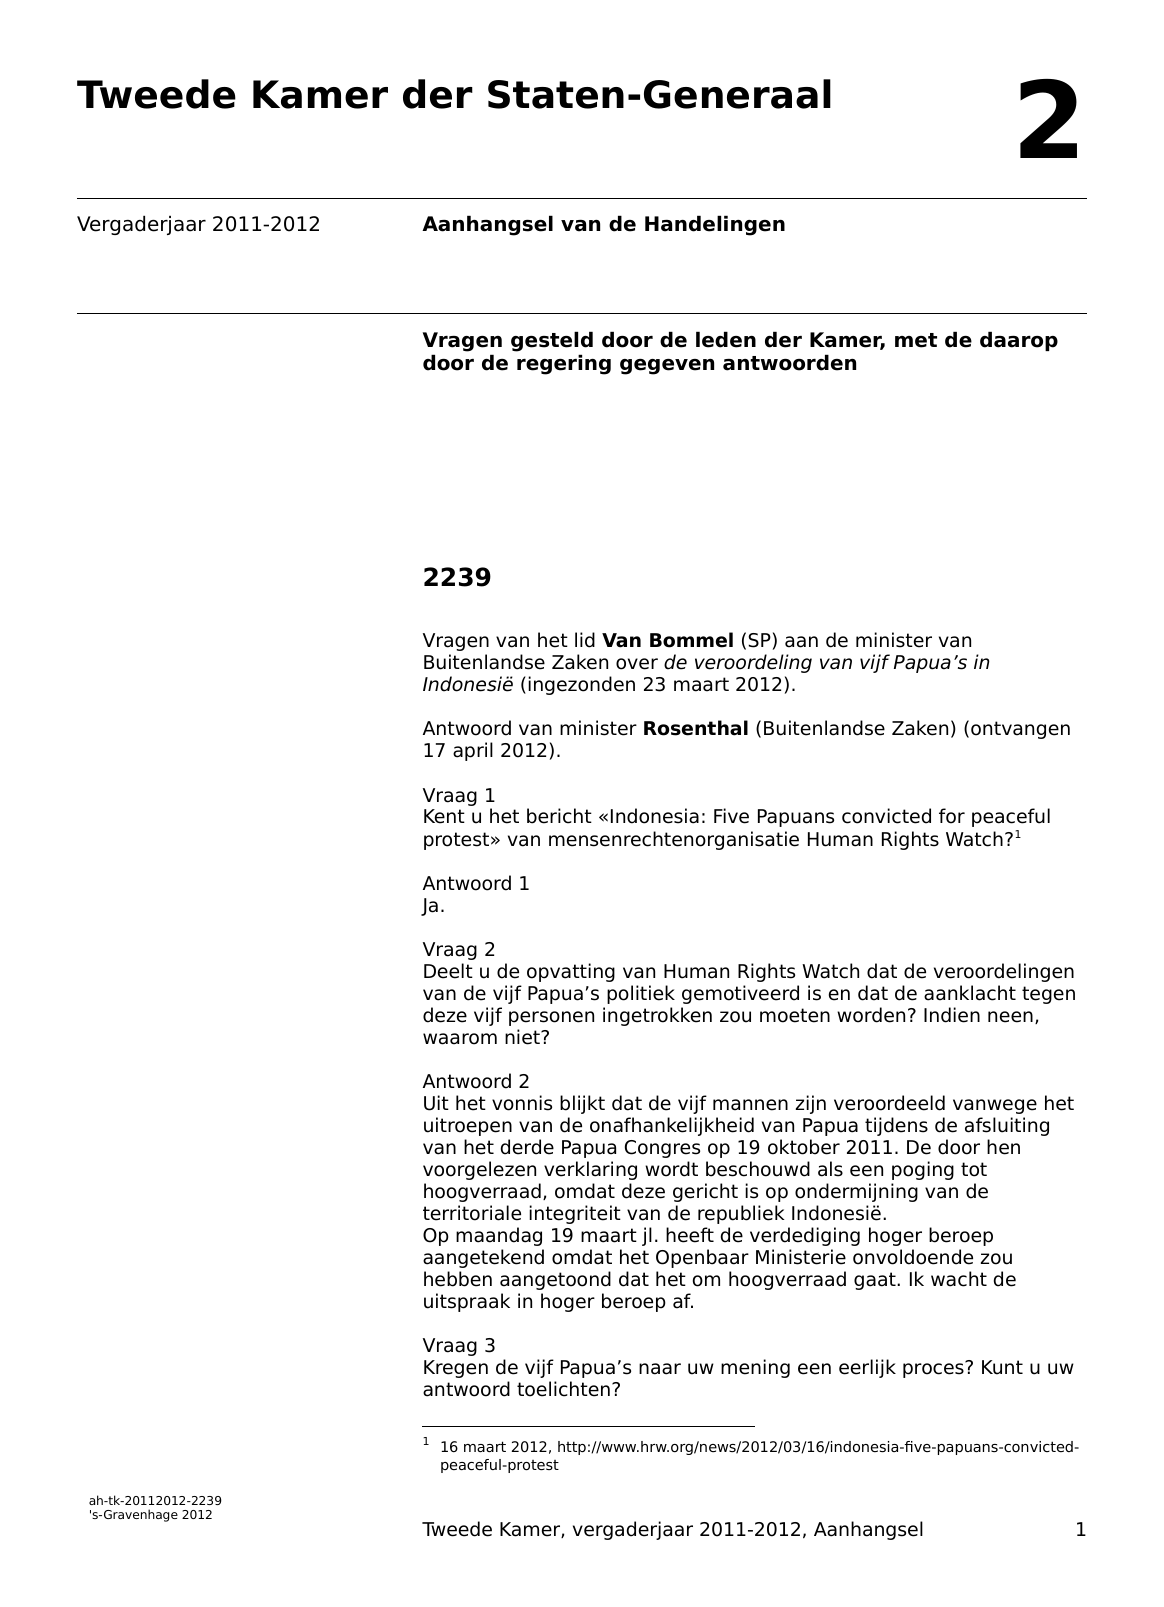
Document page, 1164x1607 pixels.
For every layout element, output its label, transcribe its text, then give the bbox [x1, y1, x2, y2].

table_cell Aanhangsel van de Handelingen [422, 199, 1087, 313]
table_cell Vragen gesteld door de leden der Kamer, met de daarop door de regering gegeven antwoorden [422, 314, 1087, 375]
text Antwoord 1 [422, 873, 1087, 894]
text Vraag 1 [422, 784, 1087, 806]
text Ja. [422, 894, 1087, 917]
table_header 2 [886, 59, 1087, 198]
text Vraag 3 [422, 1335, 1087, 1357]
text 16 maart 2012, http://www.hrw.org/news/2012/03/16/indonesia-five-papuans-convicted-peaceful-protest [422, 1435, 1087, 1474]
table_header Tweede Kamer der Staten-Generaal [77, 59, 886, 198]
text Vraag 2 [422, 939, 1087, 961]
text Deelt u de opvatting van Human Rights Watch dat de veroordelingen van de vijf Papua’s politiek gemotiveerd is en dat de aanklacht tegen deze vijf personen ingetrokken zou moeten worden? Indien neen, waarom niet? [422, 961, 1087, 1049]
text 2239 [422, 563, 1087, 592]
text Vragen van het lid Van Bommel (SP) aan de minister van Buitenlandse Zaken over de veroordeling van vijf Papua’s in Indonesië (ingezonden 23 maart 2012). [422, 630, 1087, 696]
text Antwoord van minister Rosenthal (Buitenlandse Zaken) (ontvangen 17 april 2012). [422, 718, 1087, 762]
table_cell Vergaderjaar 2011-2012 [77, 199, 422, 313]
text Kent u het bericht «Indonesia: Five Papuans convicted for peaceful protest» van mensenrechtenorganisatie Human Rights Watch? [422, 806, 1087, 850]
text Op maandag 19 maart jl. heeft de verdediging hoger beroep aangetekend omdat het Openbaar Ministerie onvoldoende zou hebben aangetoond dat het om hoogverraad gaat. Ik wacht de uitspraak in hoger beroep af. [422, 1225, 1087, 1313]
text Uit het vonnis blijkt dat de vijf mannen zijn veroordeeld vanwege het uitroepen van de onafhankelijkheid van Papua tijdens de afsluiting van het derde Papua Congres op 19 oktober 2011. De door hen voorgelezen verklaring wordt beschouwd als een poging tot hoogverraad, omdat deze gericht is op ondermijning van de territoriale integriteit van de republiek Indonesië. [422, 1093, 1087, 1225]
text Kregen de vijf Papua’s naar uw mening een eerlijk proces? Kunt u uw antwoord toelichten? [422, 1357, 1087, 1401]
text 's-Gravenhage 2012 [88, 1508, 323, 1522]
table_cell [77, 314, 422, 375]
text ah-tk-20112012-2239 [88, 1494, 323, 1508]
text Antwoord 2 [422, 1071, 1087, 1093]
